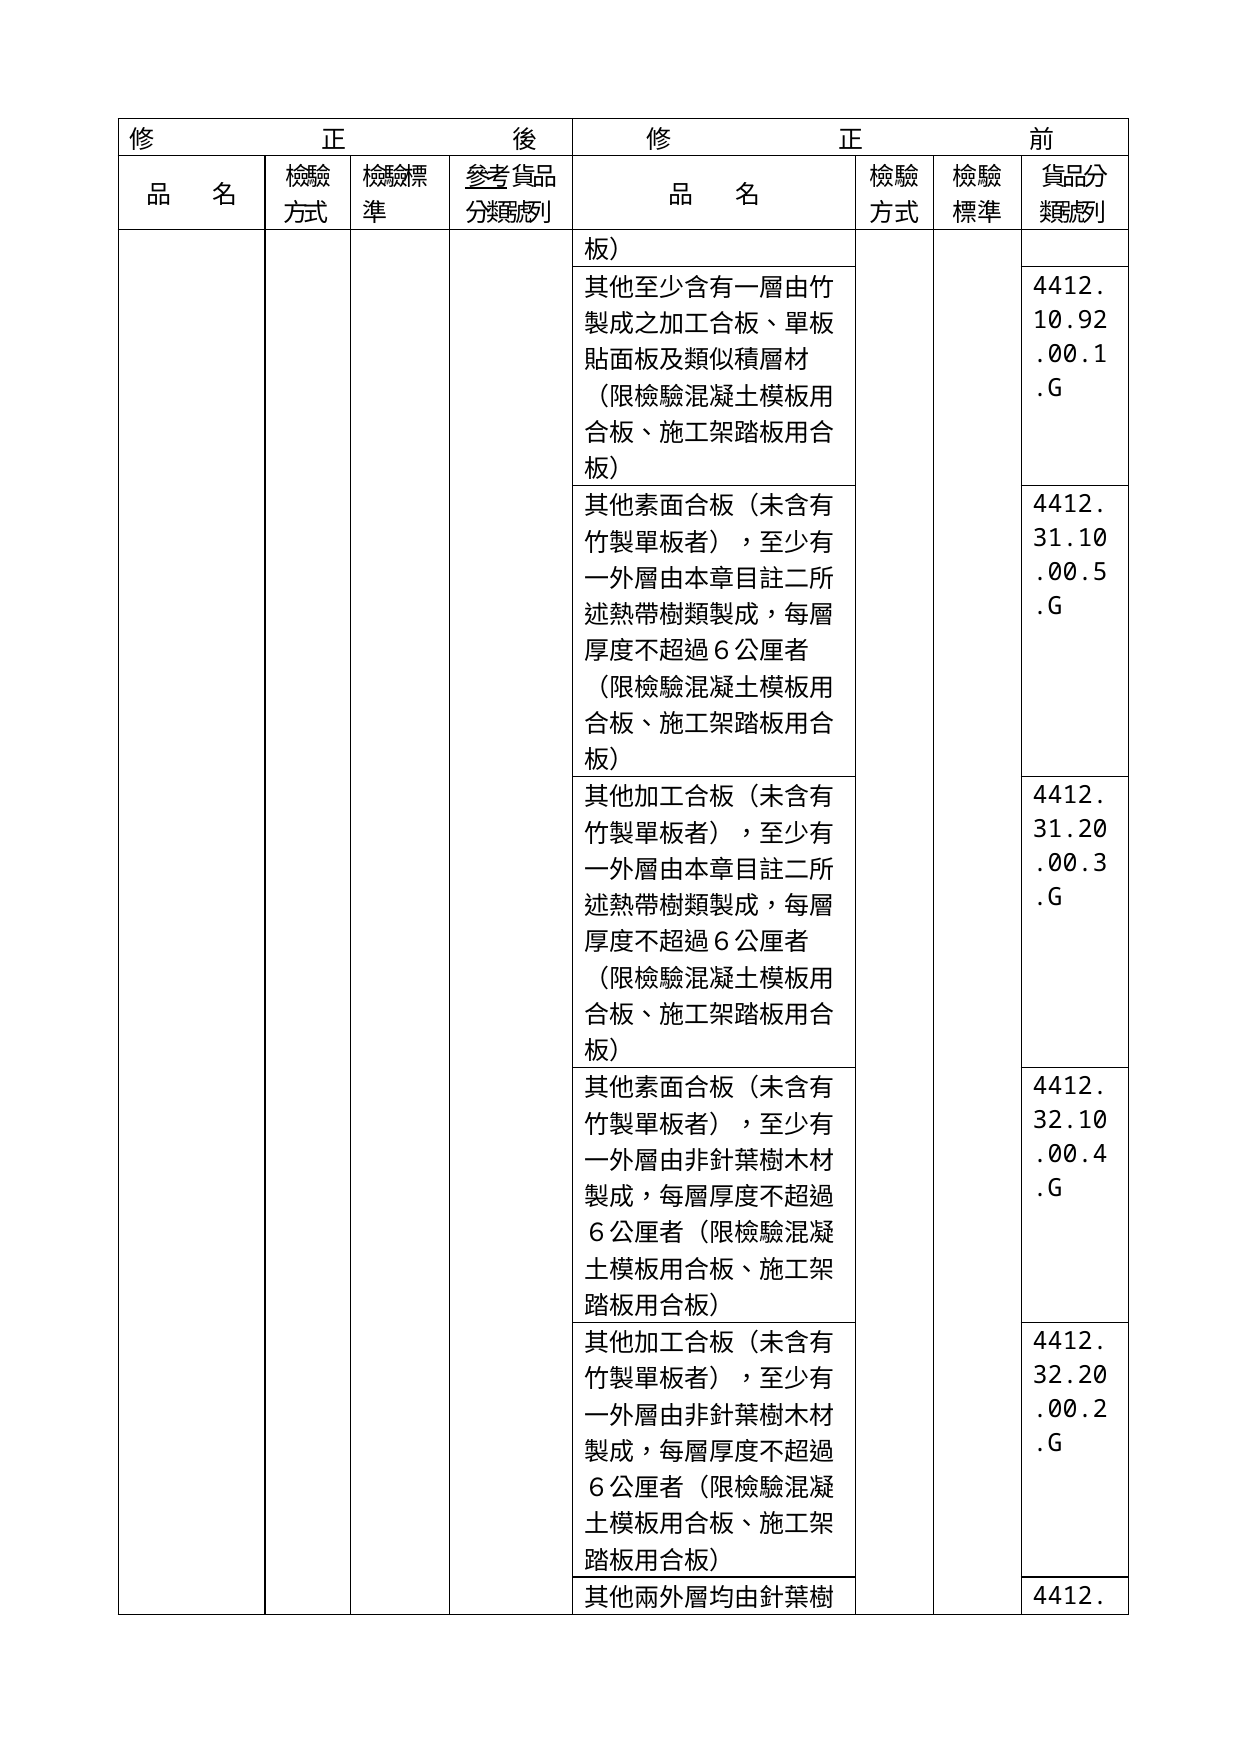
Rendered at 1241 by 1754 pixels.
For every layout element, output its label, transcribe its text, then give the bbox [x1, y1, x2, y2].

table_cell [450, 230, 572, 1614]
table_header 修正後 [119, 119, 572, 155]
table_cell 4412.31.20.00.3.G [1022, 777, 1128, 1067]
table_cell 其他加工合板（未含有竹製單板者），至少有一外層由非針葉樹木材製成，每層厚度不超過６公厘者（限檢驗混凝土模板用合板、施工架踏板用合板） [573, 1323, 855, 1576]
table_cell 其他兩外層均由針葉樹 [573, 1578, 855, 1614]
table_cell [1022, 230, 1128, 266]
table_header 修正前 [573, 119, 1128, 155]
table_cell 檢驗方式 [856, 156, 933, 229]
table_cell [934, 230, 1021, 1614]
table_cell 4412.32.20.00.2.G [1022, 1323, 1128, 1576]
table_cell 4412.10.92.00.1.G [1022, 267, 1128, 485]
table_cell 4412.31.10.00.5.G [1022, 486, 1128, 776]
table_cell 4412. [1022, 1578, 1128, 1614]
table_cell 品名 [573, 156, 855, 229]
table_cell 檢驗方式 [266, 156, 350, 229]
table_cell [856, 230, 933, 1614]
table_cell 檢驗標準 [934, 156, 1021, 229]
table_cell 其他素面合板（未含有竹製單板者），至少有一外層由本章目註二所述熱帶樹類製成，每層厚度不超過６公厘者（限檢驗混凝土模板用合板、施工架踏板用合板） [573, 486, 855, 776]
table_cell 其他加工合板（未含有竹製單板者），至少有一外層由本章目註二所述熱帶樹類製成，每層厚度不超過６公厘者（限檢驗混凝土模板用合板、施工架踏板用合板） [573, 777, 855, 1067]
table_cell 其他至少含有一層由竹製成之加工合板、單板貼面板及類似積層材（限檢驗混凝土模板用合板、施工架踏板用合板） [573, 267, 855, 485]
table_cell 檢驗標準 [351, 156, 449, 229]
table_cell 其他素面合板（未含有竹製單板者），至少有一外層由非針葉樹木材製成，每層厚度不超過６公厘者（限檢驗混凝土模板用合板、施工架踏板用合板） [573, 1068, 855, 1322]
table_cell [266, 230, 350, 1614]
table_cell [351, 230, 449, 1614]
table_cell [119, 230, 264, 1614]
table_cell 貨品分類號列 [1022, 156, 1128, 229]
table_cell 板） [573, 230, 855, 266]
table_cell 品名 [119, 156, 264, 229]
table_cell 參考貨品分類號列 [450, 156, 572, 229]
table_cell 4412.32.10.00.4.G [1022, 1068, 1128, 1322]
